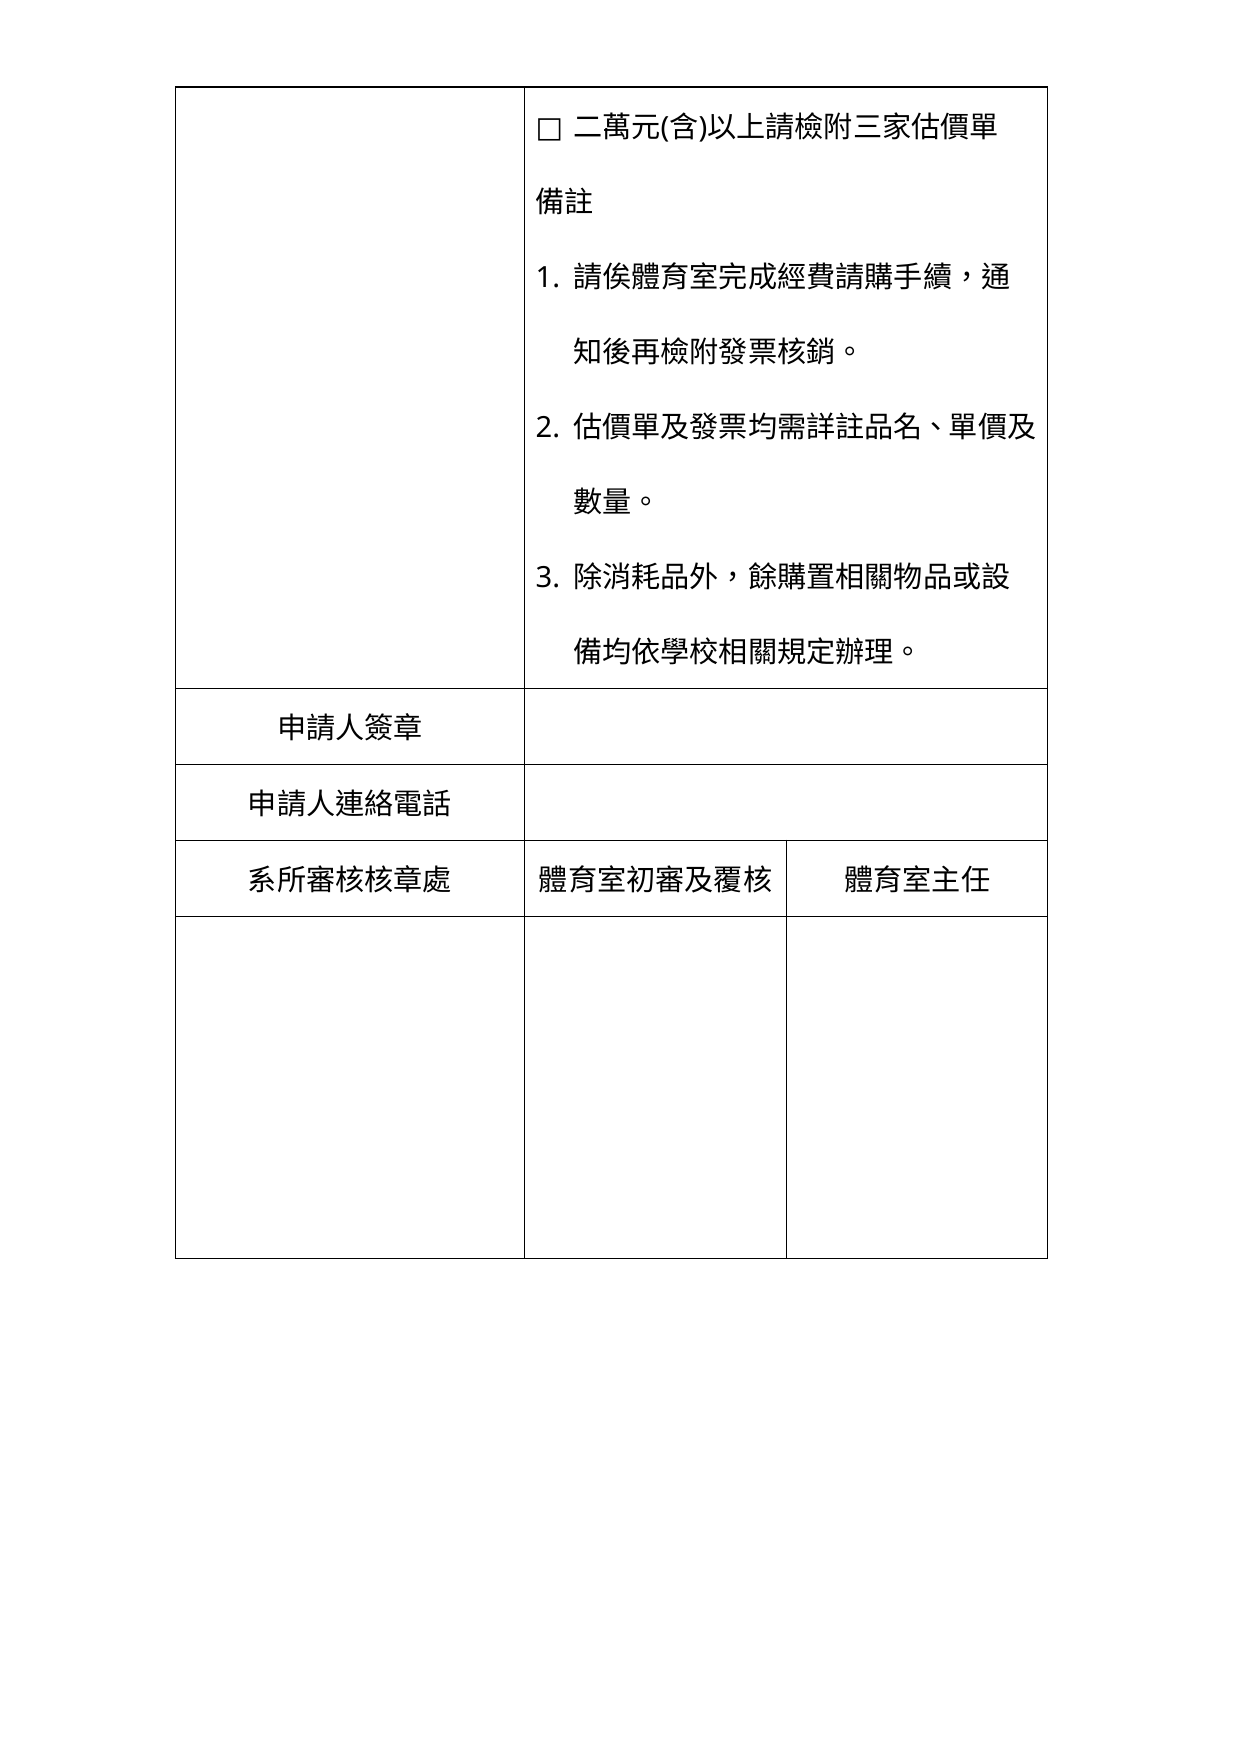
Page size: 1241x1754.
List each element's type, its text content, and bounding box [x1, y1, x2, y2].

table_cell [176, 917, 524, 1258]
table_cell [525, 689, 1047, 763]
table_cell 體育室主任 [787, 841, 1047, 916]
table_cell 體育室初審及覆核 [525, 841, 786, 916]
table_cell 申請人簽章 [176, 689, 524, 763]
table_cell [176, 88, 524, 687]
table_cell [525, 917, 786, 1258]
table_cell [787, 917, 1047, 1258]
table_cell [525, 765, 1047, 839]
table_cell 一、辦理體育性活動請檢附 □ 活動計畫書(需含活動時間、地點 及詳細內容) □ 經費概算表(詳列單價、數量及申 請補助項目) 二、購置運動器材(單價六千元以下) 一萬元以下請檢附一家估價單 一萬元(含)以上請檢附二家估價單 二萬元(含)以上請檢附三家估價單 備註 請俟體育室完成經費請購手續，通知後再檢附發票核銷。 估價單及發票均需詳註品名、單價及數量。 除消耗品外，餘購置相關物品或設備均依學校相關規定辦理。 [525, 88, 1047, 687]
table_cell 系所審核核章處 [176, 841, 524, 916]
table_cell 申請人連絡電話 [176, 765, 524, 839]
